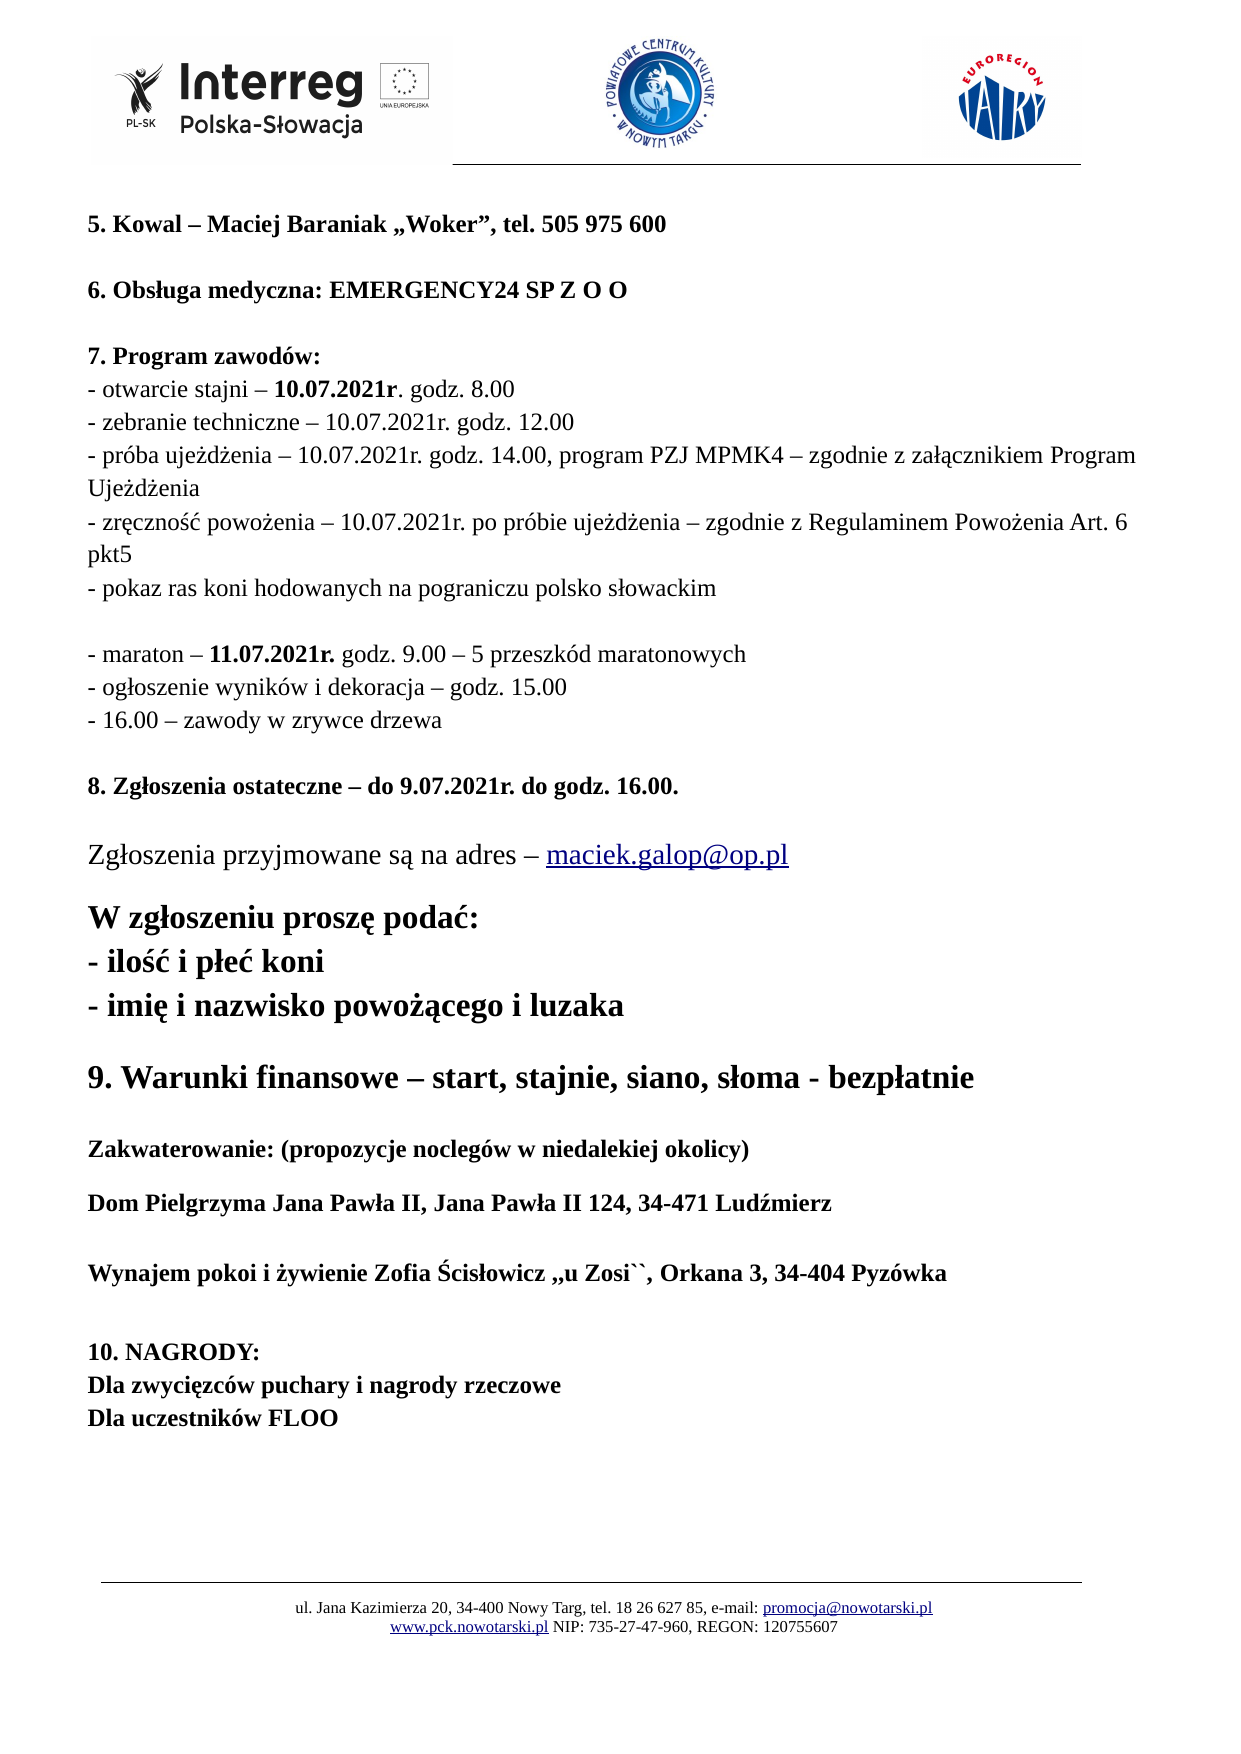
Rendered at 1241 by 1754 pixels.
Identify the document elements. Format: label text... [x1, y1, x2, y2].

text - próba ujeżdżenia – 10.07.2021r. godz. 14.00, program PZJ MPMK4 – zgodnie z załącznikiem Program Ujeżdżenia [87, 441, 1140, 502]
text 5. Kowal – Maciej Baraniak „Woker”, tel. 505 975 600 [87, 209, 1140, 238]
subtitle Dom Pielgrzyma Jana Pawła II, Jana Pawła II 124, 34-471 Ludźmierz [87, 1188, 1140, 1217]
text Dla zwycięzców puchary i nagrody rzeczowe [87, 1370, 1140, 1399]
picture [921, 36, 1083, 158]
picture [90, 36, 453, 165]
text - imię i nazwisko powożącego i luzaka [87, 985, 1140, 1024]
text - ilość i płeć koni [87, 941, 1140, 980]
text 6. Obsługa medyczna: EMERGENCY24 SP Z O O [87, 275, 1140, 304]
text - zręczność powożenia – 10.07.2021r. po próbie ujeżdżenia – zgodnie z Regulaminem Powożenia Art. 6 pkt5 [87, 507, 1140, 568]
text W zgłoszeniu proszę podać: [87, 897, 1140, 936]
text Zakwaterowanie: (propozycje noclegów w niedalekiej okolicy) [87, 1134, 1140, 1163]
text 7. Program zawodów: [87, 341, 1140, 370]
text - pokaz ras koni hodowanych na pograniczu polsko słowackim [87, 573, 1140, 601]
text Dla uczestników FLOO [87, 1403, 1140, 1432]
text - 16.00 – zawody w zrywce drzewa [87, 705, 1140, 733]
text ­- otwarcie stajni – 10.07.2021r. godz. 8.00 [87, 374, 1140, 403]
picture [600, 36, 720, 151]
text - maraton – 11.07.2021r. godz. 9.00 – 5 przeszkód maratonowych [87, 639, 1140, 667]
text - ogłoszenie wyników i dekoracja – godz. 15.00 [87, 672, 1140, 700]
text 9. Warunki finansowe – start, stajnie, siano, słoma - bezpłatnie [87, 1057, 1140, 1095]
subtitle Wynajem pokoi i żywienie Zofia Ścisłowicz ,,u Zosi``, Orkana 3, 34-404 Pyzówka [87, 1258, 1140, 1287]
text - zebranie techniczne – 10.07.2021r. godz. 12.00 [87, 407, 1140, 436]
text 8. Zgłoszenia ostateczne – do 9.07.2021r. do godz. 16.00. [87, 771, 1140, 799]
text Zgłoszenia przyjmowane są na adres – maciek.galop@op.pl [87, 837, 1140, 870]
text 10. NAGRODY: [87, 1337, 1140, 1366]
